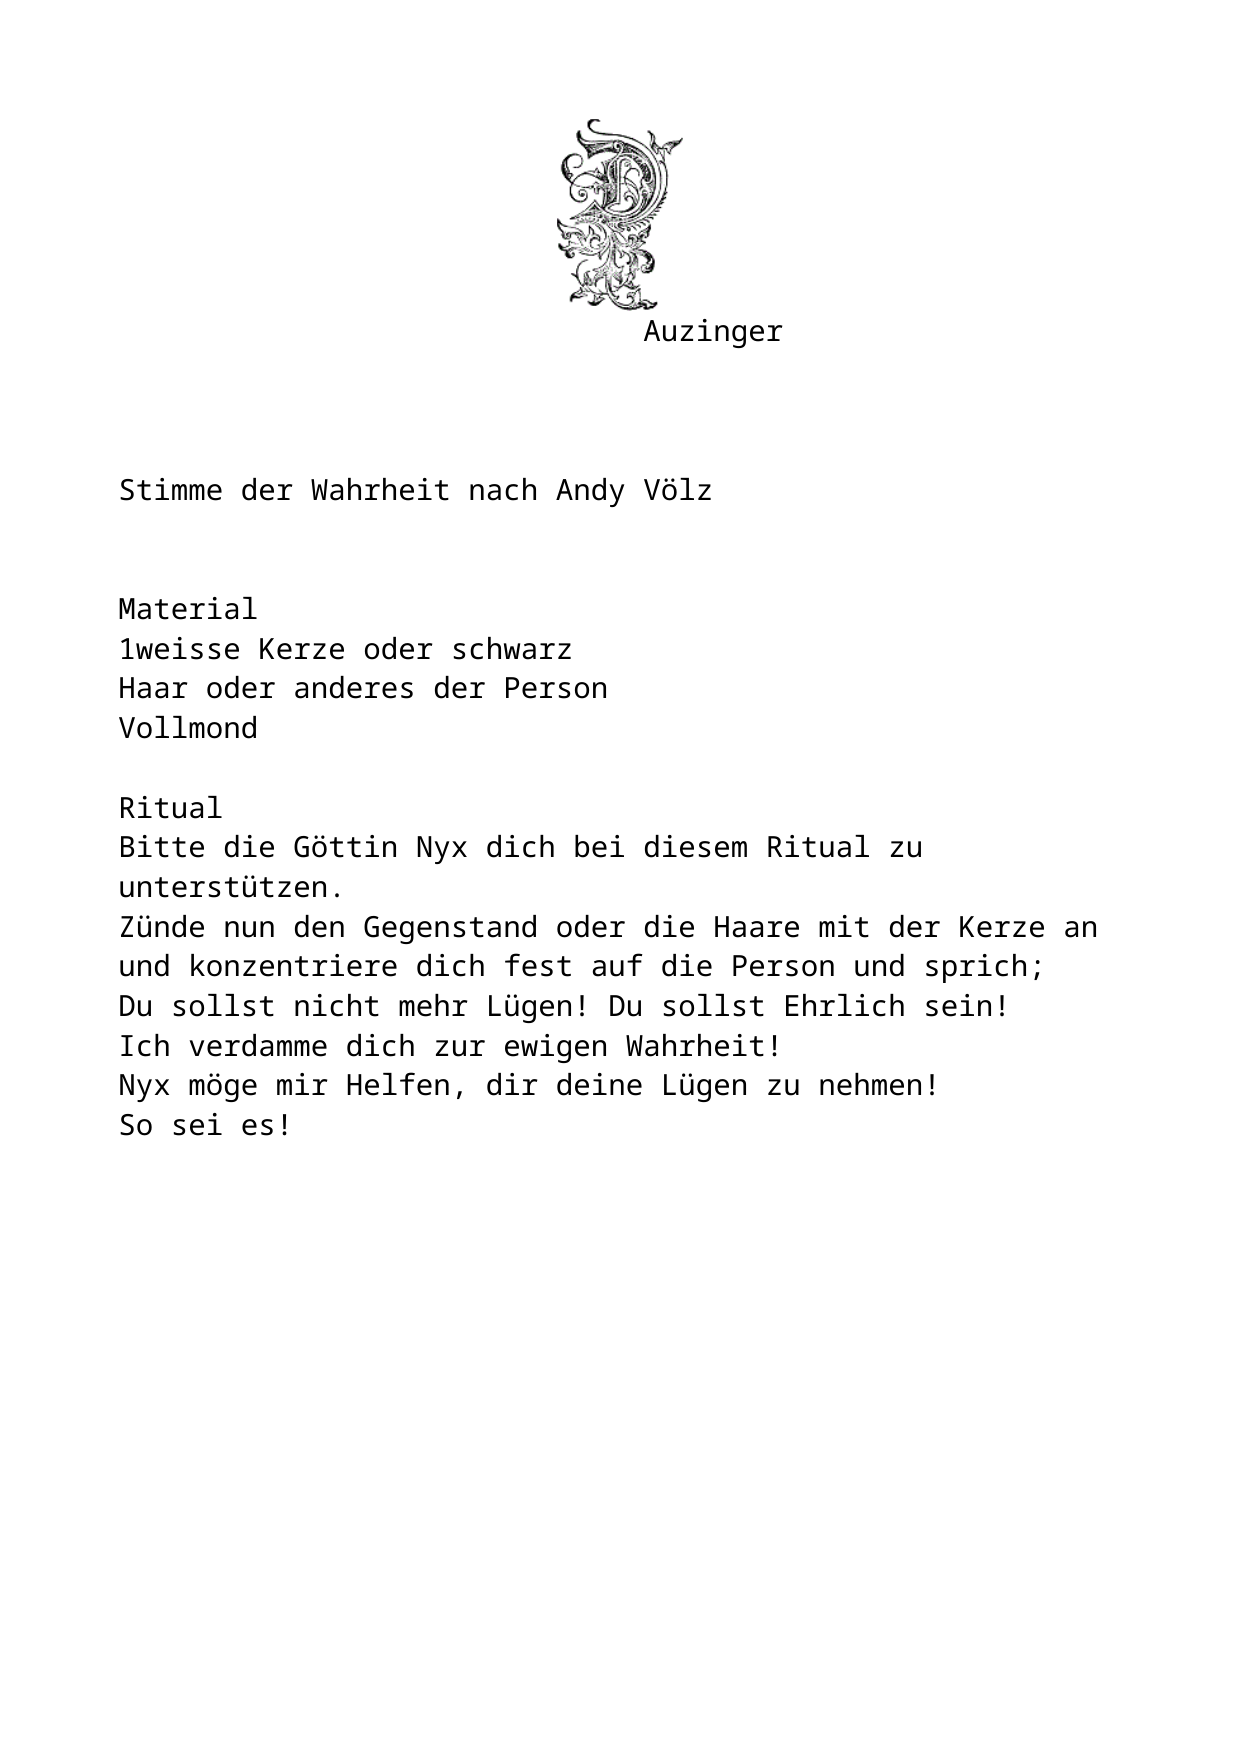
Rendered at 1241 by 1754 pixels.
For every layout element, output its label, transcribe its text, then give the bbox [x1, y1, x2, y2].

text Stimme der Wahrheit nach Andy Völz [118, 469, 1122, 509]
text Ritual [118, 787, 1122, 827]
picture [557, 118, 684, 311]
text Haar oder anderes der Person [118, 668, 1122, 707]
text Zünde nun den Gegenstand oder die Haare mit der Kerze an und konzentriere dich fest auf die Person und sprich; [118, 906, 1122, 985]
text Nyx möge mir Helfen, dir deine Lügen zu nehmen! [118, 1065, 1122, 1104]
text 1weisse Kerze oder schwarz [118, 628, 1122, 668]
text Auzinger [118, 118, 1122, 350]
text Bitte die Göttin Nyx dich bei diesem Ritual zu unterstützen. [118, 827, 1122, 906]
text Material [118, 588, 1122, 628]
text Vollmond [118, 707, 1122, 747]
text So sei es! [118, 1104, 1122, 1144]
text Ich verdamme dich zur ewigen Wahrheit! [118, 1025, 1122, 1065]
text Du sollst nicht mehr Lügen! Du sollst Ehrlich sein! [118, 985, 1122, 1025]
